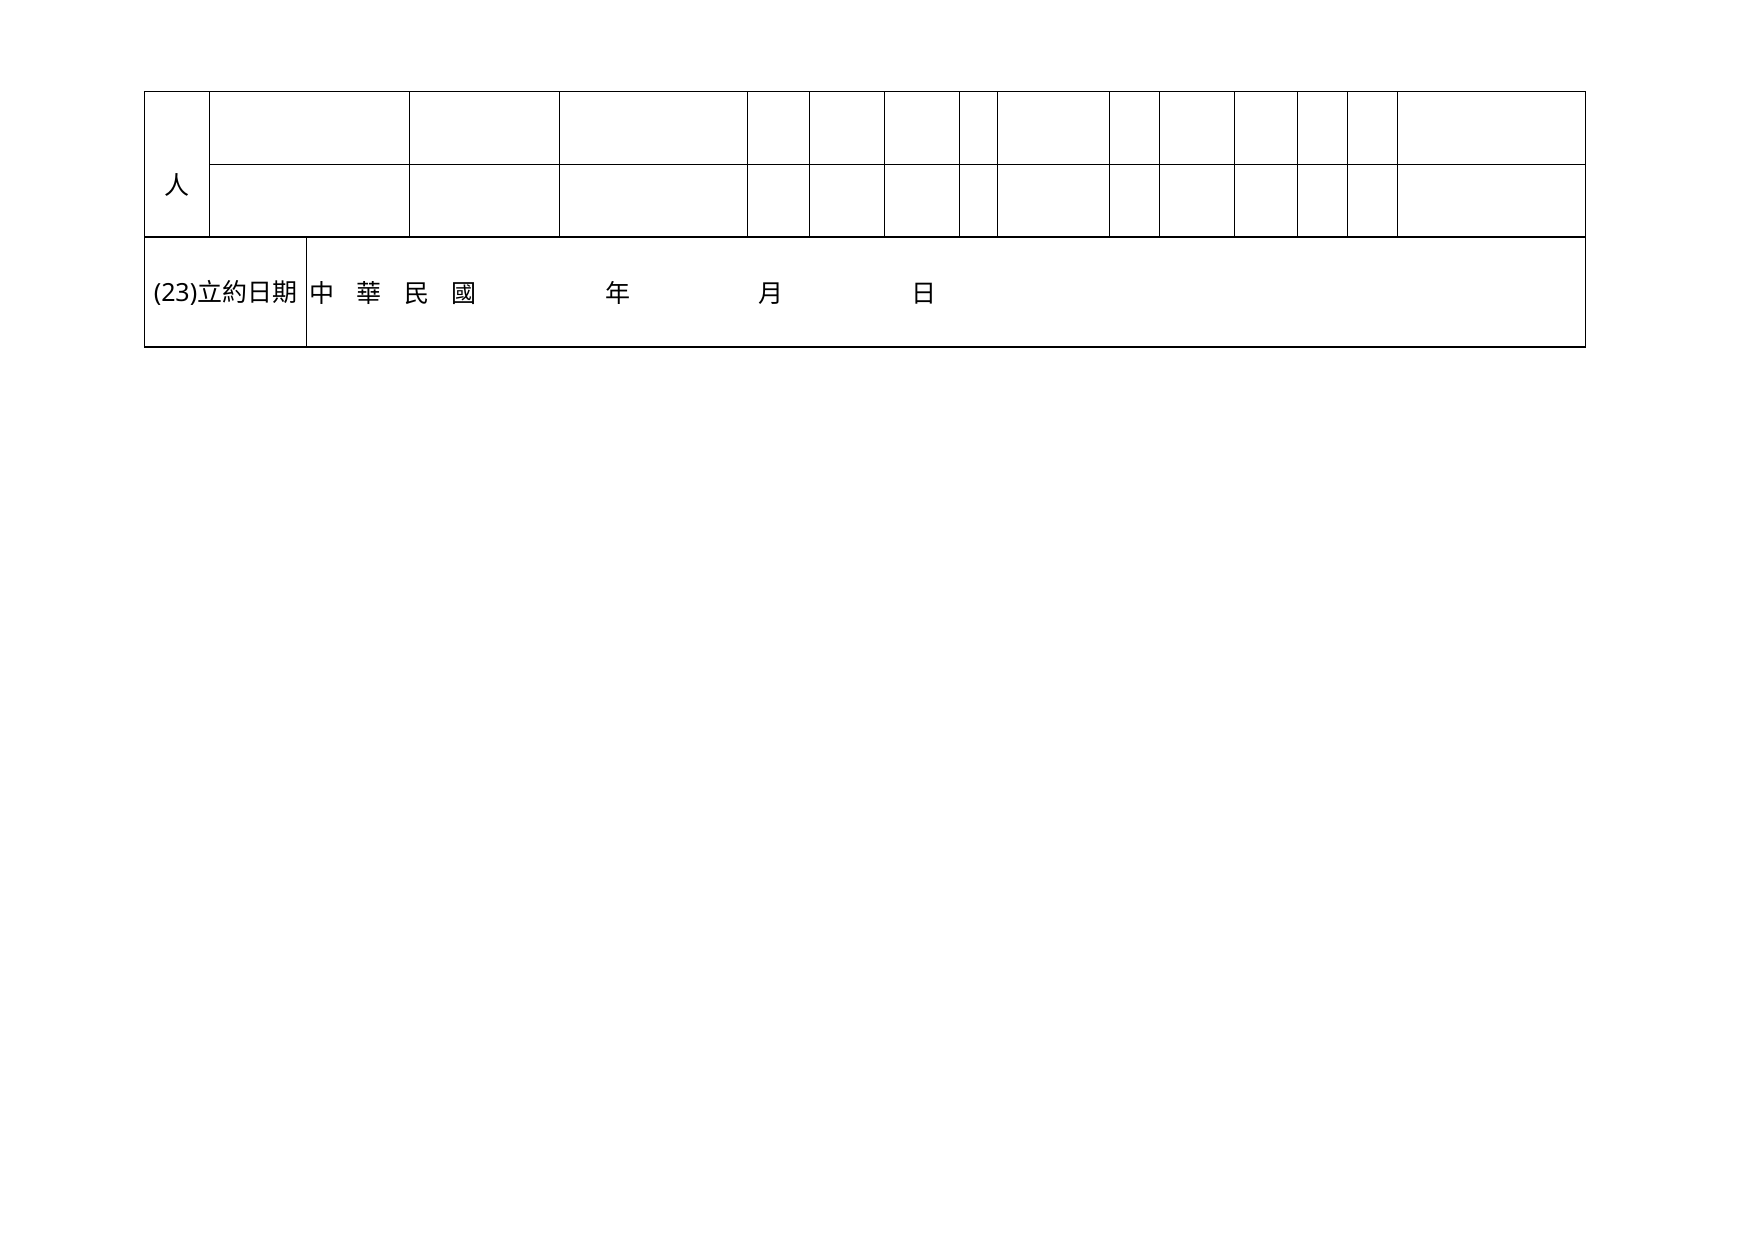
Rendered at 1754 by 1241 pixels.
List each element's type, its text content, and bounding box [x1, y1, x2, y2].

table_cell [1160, 165, 1234, 236]
table_cell [1160, 92, 1234, 164]
table_cell [1398, 165, 1585, 236]
table_cell [998, 165, 1109, 236]
table_cell [1235, 165, 1297, 236]
table_cell [998, 92, 1109, 164]
table_cell [960, 92, 997, 164]
table_cell [810, 92, 884, 164]
table_cell 中 華 民 國 年 月 日 [307, 238, 1585, 346]
table_cell [560, 165, 747, 236]
table_cell [1348, 165, 1397, 236]
table_cell [1398, 92, 1585, 164]
table_cell [210, 165, 409, 236]
table_cell [1348, 92, 1397, 164]
table_cell [810, 165, 884, 236]
table_cell [885, 92, 959, 164]
table_cell [410, 165, 559, 236]
table_cell [210, 92, 409, 164]
table_cell [748, 92, 809, 164]
table_cell [1110, 92, 1159, 164]
table_cell [885, 165, 959, 236]
table_cell [1298, 165, 1347, 236]
table_cell [1110, 165, 1159, 236]
table_cell 人 [145, 92, 209, 236]
table_cell [748, 165, 809, 236]
table_cell [410, 92, 559, 164]
table_cell [560, 92, 747, 164]
table_cell [1298, 92, 1347, 164]
table_cell (23)立約日期 [145, 238, 306, 346]
table_cell [960, 165, 997, 236]
table_cell [1235, 92, 1297, 164]
